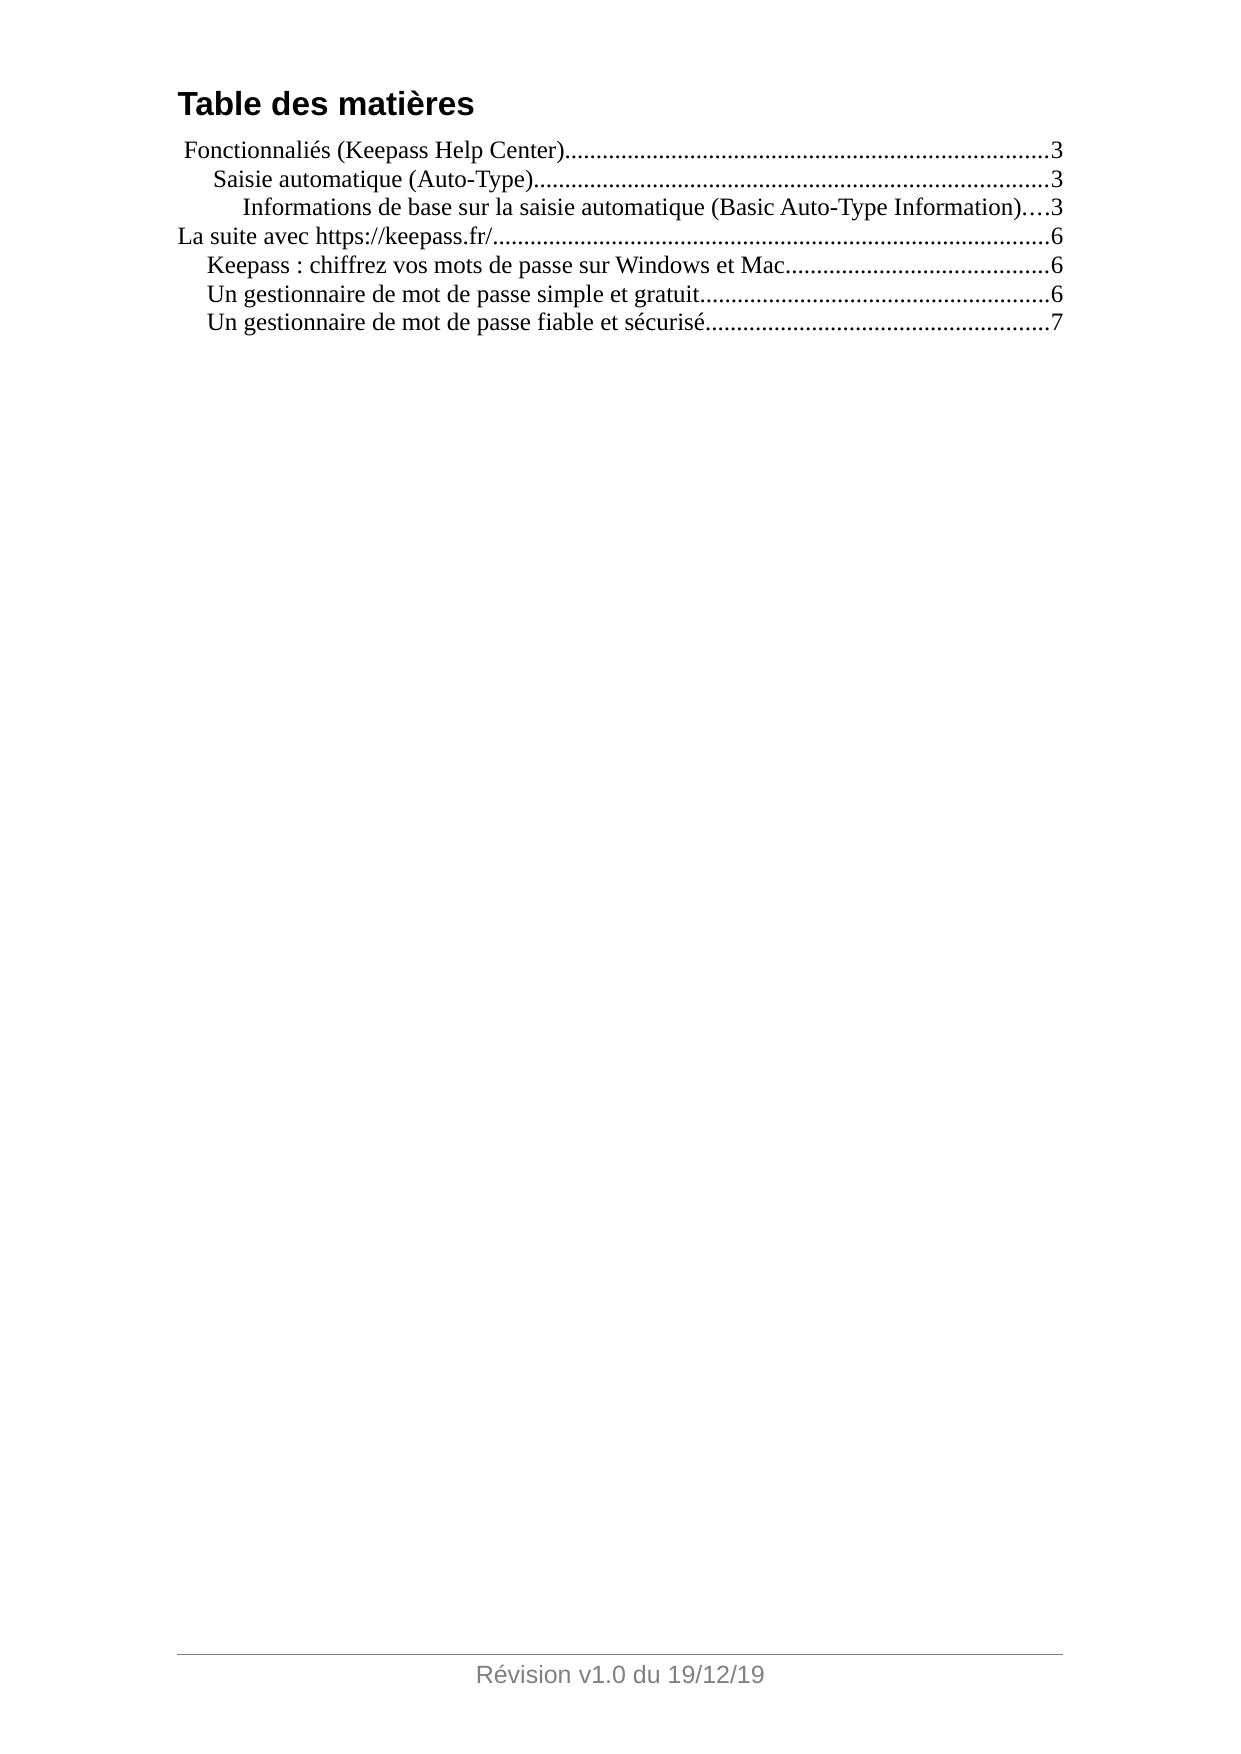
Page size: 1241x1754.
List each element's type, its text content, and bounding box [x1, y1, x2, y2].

text Saisie automatique (Auto-Type) 3 [207, 164, 1063, 192]
text Informations de base sur la saisie automatique (Basic Auto-Type Information) 3 [236, 192, 1063, 221]
text Fonctionnaliés (Keepass Help Center) 3 [177, 135, 1063, 164]
text Keepass : chiffrez vos mots de passe sur Windows et Mac 6 [207, 250, 1063, 279]
text Un gestionnaire de mot de passe simple et gratuit 6 [207, 279, 1063, 307]
text Un gestionnaire de mot de passe fiable et sécurisé 7 [207, 307, 1063, 336]
text La suite avec https://keepass.fr/ 6 [177, 221, 1063, 250]
subtitle Table des matières [177, 84, 1063, 122]
